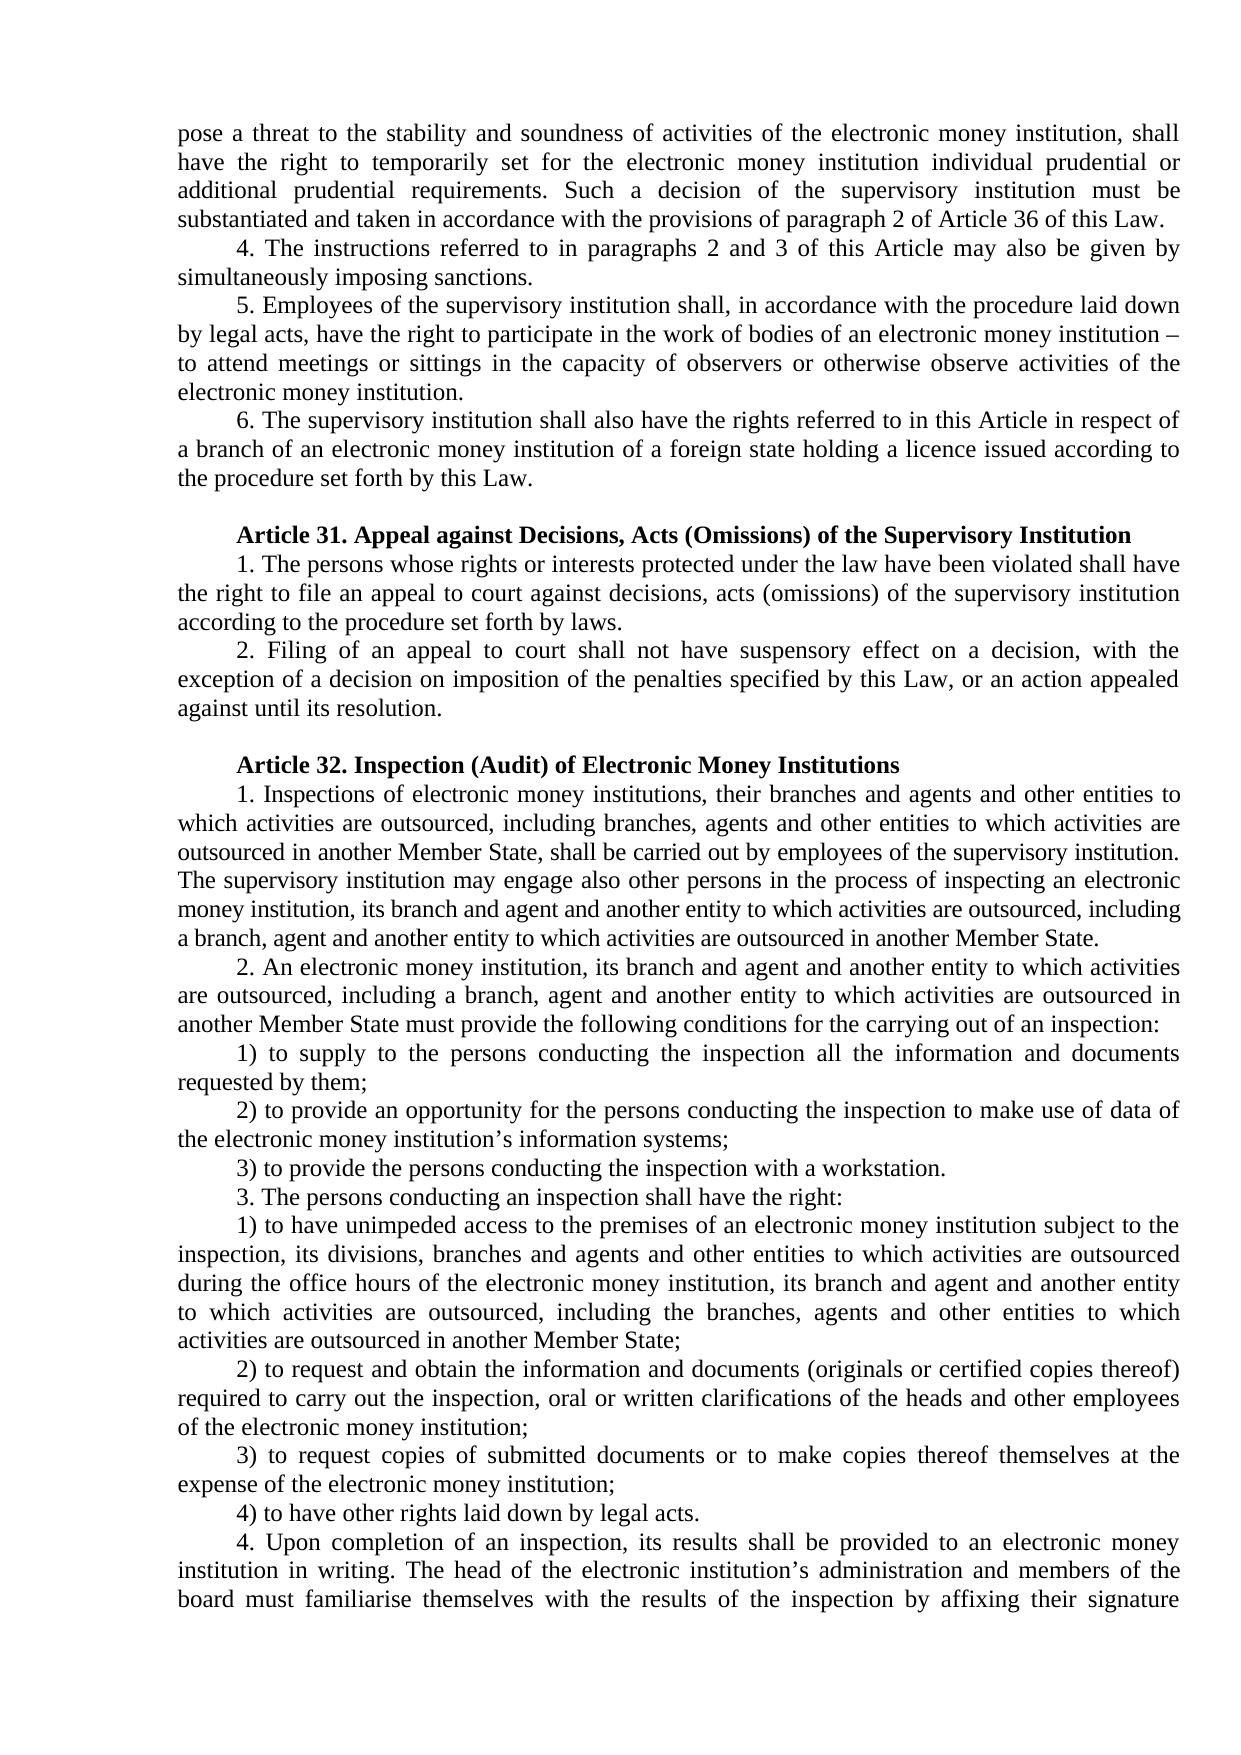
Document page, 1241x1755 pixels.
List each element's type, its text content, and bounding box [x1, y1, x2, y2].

text 3. The persons conducting an inspection shall have the right: [177, 1182, 1181, 1211]
text 2) to request and obtain the information and documents (originals or certified copies thereof) required to carry out the inspection, oral or written clarifications of the heads and other employees of the electronic money institution; [177, 1354, 1181, 1441]
text Article 32. Inspection (Audit) of Electronic Money Institutions [236, 751, 1181, 779]
text 3) to provide the persons conducting the inspection with a workstation. [177, 1153, 1181, 1182]
text 5. Employees of the supervisory institution shall, in accordance with the procedure laid down by legal acts, have the right to participate in the work of bodies of an electronic money institution – to attend meetings or sittings in the capacity of observers or otherwise observe activities of the electronic money institution. [177, 291, 1181, 406]
text 4. Upon completion of an inspection, its results shall be provided to an electronic money institution in writing. The head of the electronic institution’s administration and members of the board must familiarise themselves with the results of the inspection by affixing their signature [177, 1527, 1181, 1613]
text Article 31. Appeal against Decisions, Acts (Omissions) of the Supervisory Institution [236, 521, 1181, 549]
text 2) to provide an opportunity for the persons conducting the inspection to make use of data of the electronic money institution’s information systems; [177, 1096, 1181, 1153]
text 4) to have other rights laid down by legal acts. [177, 1498, 1181, 1527]
text 3) to request copies of submitted documents or to make copies thereof themselves at the expense of the electronic money institution; [177, 1441, 1181, 1498]
text 1) to supply to the persons conducting the inspection all the information and documents requested by them; [177, 1038, 1181, 1096]
text 2. Filing of an appeal to court shall not have suspensory effect on a decision, with the exception of a decision on imposition of the penalties specified by this Law, or an action appealed against until its resolution. [177, 636, 1181, 722]
text 1. The persons whose rights or interests protected under the law have been violated shall have the right to file an appeal to court against decisions, acts (omissions) of the supervisory institution according to the procedure set forth by laws. [177, 549, 1181, 636]
text 6. The supervisory institution shall also have the rights referred to in this Article in respect of a branch of an electronic money institution of a foreign state holding a licence issued according to the procedure set forth by this Law. [177, 406, 1181, 492]
text 4. The instructions referred to in paragraphs 2 and 3 of this Article may also be given by simultaneously imposing sanctions. [177, 233, 1181, 291]
text pose a threat to the stability and soundness of activities of the electronic money institution, shall have the right to temporarily set for the electronic money institution individual prudential or additional prudential requirements. Such a decision of the supervisory institution must be substantiated and taken in accordance with the provisions of paragraph 2 of Article 36 of this Law. [177, 118, 1181, 233]
text 1. Inspections of electronic money institutions, their branches and agents and other entities to which activities are outsourced, including branches, agents and other entities to which activities are outsourced in another Member State, shall be carried out by employees of the supervisory institution. The supervisory institution may engage also other persons in the process of inspecting an electronic money institution, its branch and agent and another entity to which activities are outsourced, including a branch, agent and another entity to which activities are outsourced in another Member State. [177, 779, 1181, 952]
text 1) to have unimpeded access to the premises of an electronic money institution subject to the inspection, its divisions, branches and agents and other entities to which activities are outsourced during the office hours of the electronic money institution, its branch and agent and another entity to which activities are outsourced, including the branches, agents and other entities to which activities are outsourced in another Member State; [177, 1211, 1181, 1354]
text 2. An electronic money institution, its branch and agent and another entity to which activities are outsourced, including a branch, agent and another entity to which activities are outsourced in another Member State must provide the following conditions for the carrying out of an inspection: [177, 952, 1181, 1038]
